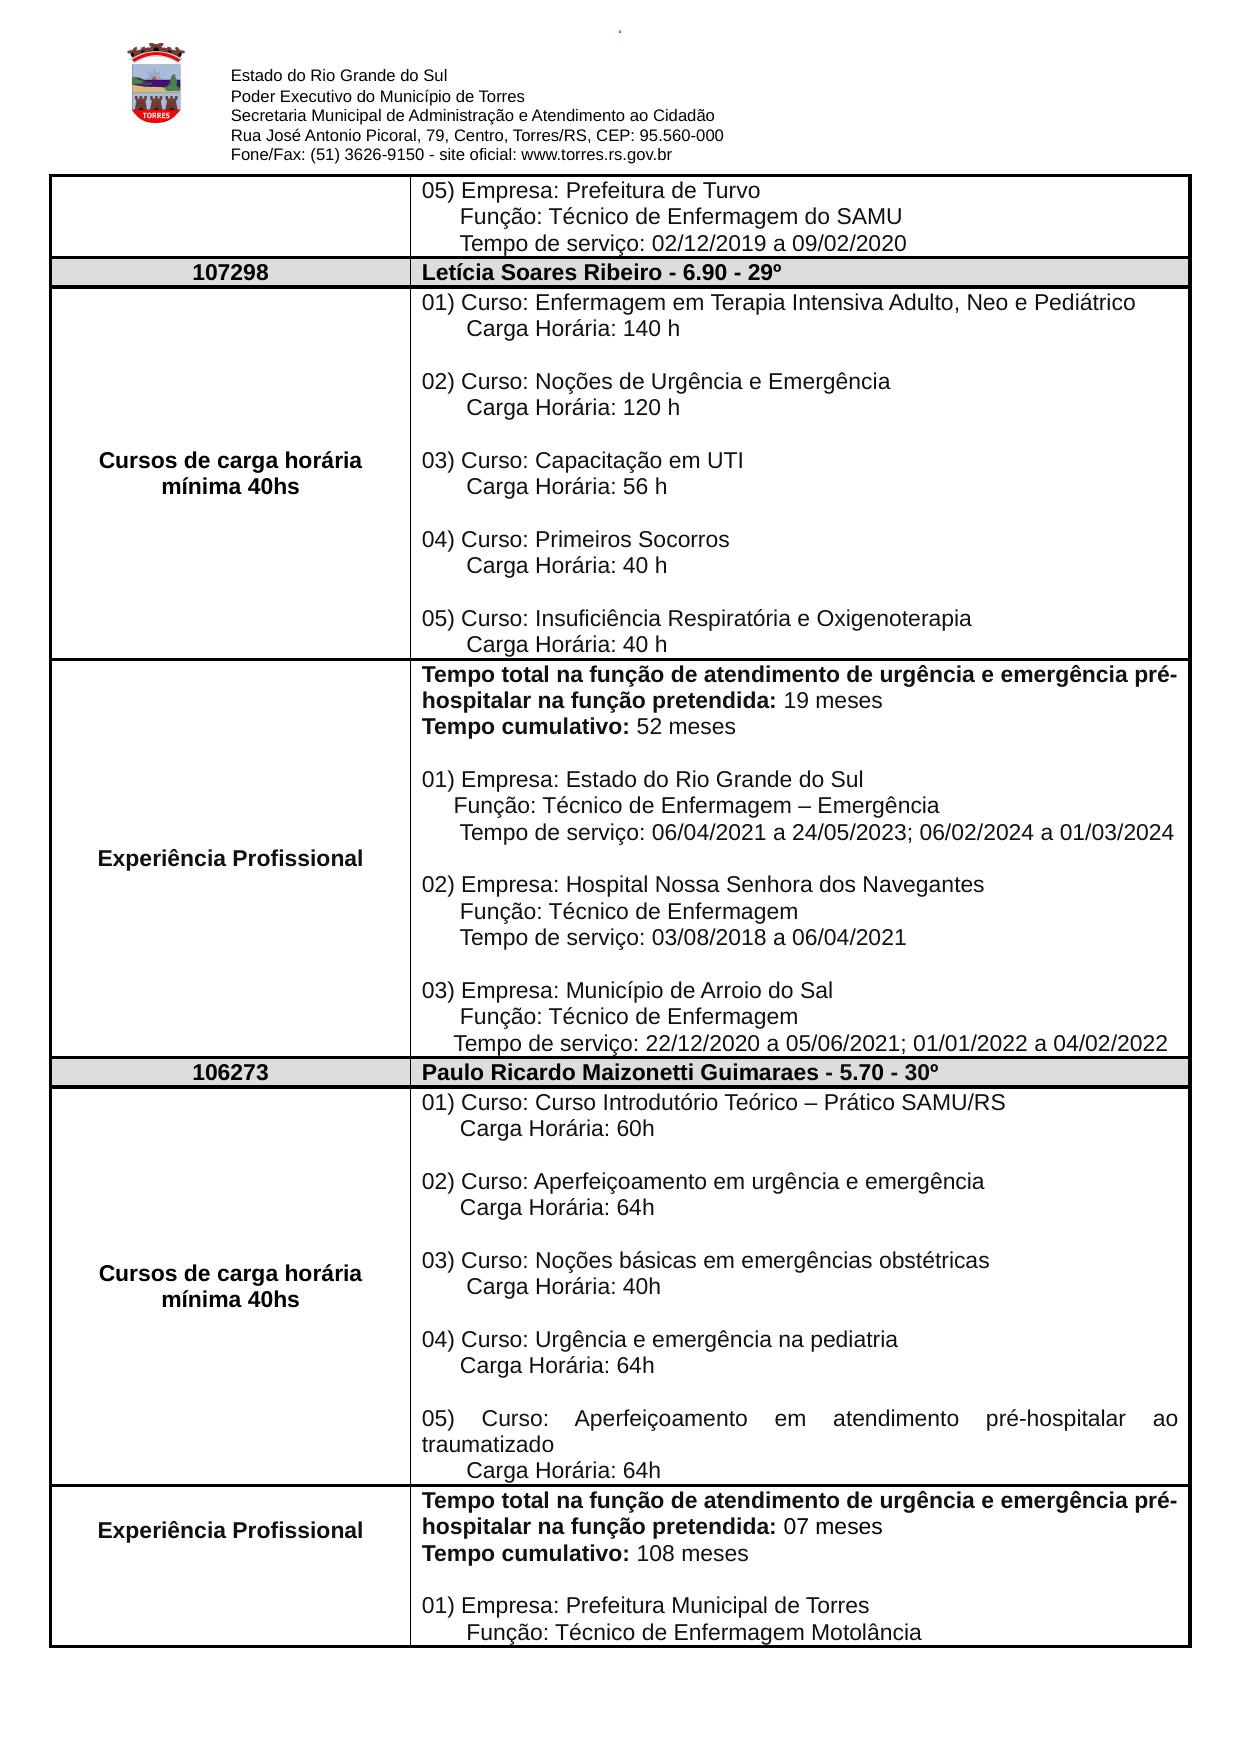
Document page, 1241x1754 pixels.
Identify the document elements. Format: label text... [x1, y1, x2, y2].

table_cell Cursos de carga horária mínima 40hs [52, 289, 410, 657]
table_cell Cursos de carga horária mínima 40hs [52, 1089, 410, 1484]
table_cell 01) Curso: Enfermagem em Terapia Intensiva Adulto, Neo e Pediátrico Carga Horária: 140 h 02) Curso: Noções de Urgência e Emergência Carga Horária: 120 h 03) Curso: Capacitação em UTI Carga Horária: 56 h 04) Curso: Primeiros Socorros Carga Horária: 40 h 05) Curso: Insuficiência Respiratória e Oxigenoterapia Carga Horária: 40 h [411, 289, 1188, 657]
table_cell Paulo Ricardo Maizonetti Guimaraes - 5.70 - 30º [411, 1059, 1188, 1085]
table_cell Letícia Soares Ribeiro - 6.90 - 29º [411, 259, 1188, 285]
table_cell 01) Curso: Curso Introdutório Teórico – Prático SAMU/RS Carga Horária: 60h 02) Curso: Aperfeiçoamento em urgência e emergência Carga Horária: 64h 03) Curso: Noções básicas em emergências obstétricas Carga Horária: 40h 04) Curso: Urgência e emergência na pediatria Carga Horária: 64h 05) Curso: Aperfeiçoamento em atendimento pré-hospitalar ao traumatizado Carga Horária: 64h [411, 1089, 1188, 1484]
table_cell Tempo total na função de atendimento de urgência e emergência pré-hospitalar na função pretendida: 19 meses Tempo cumulativo: 52 meses 01) Empresa: Estado do Rio Grande do Sul Função: Técnico de Enfermagem – Emergência Tempo de serviço: 06/04/2021 a 24/05/2023; 06/02/2024 a 01/03/2024 02) Empresa: Hospital Nossa Senhora dos Navegantes Função: Técnico de Enfermagem Tempo de serviço: 03/08/2018 a 06/04/2021 03) Empresa: Município de Arroio do Sal Função: Técnico de Enfermagem Tempo de serviço: 22/12/2020 a 05/06/2021; 01/01/2022 a 04/02/2022 [411, 661, 1188, 1056]
picture [127, 43, 185, 123]
table_cell 05) Empresa: Prefeitura de Turvo Função: Técnico de Enfermagem do SAMU Tempo de serviço: 02/12/2019 a 09/02/2020 [411, 177, 1188, 256]
table_cell [52, 177, 410, 256]
table_cell 106273 [52, 1059, 410, 1085]
table_cell Experiência Profissional [52, 1487, 410, 1645]
table_cell Experiência Profissional [52, 661, 410, 1056]
table_cell 107298 [52, 259, 410, 285]
table_cell Tempo total na função de atendimento de urgência e emergência pré-hospitalar na função pretendida: 07 meses Tempo cumulativo: 108 meses 01) Empresa: Prefeitura Municipal de Torres Função: Técnico de Enfermagem Motolância [411, 1487, 1188, 1645]
